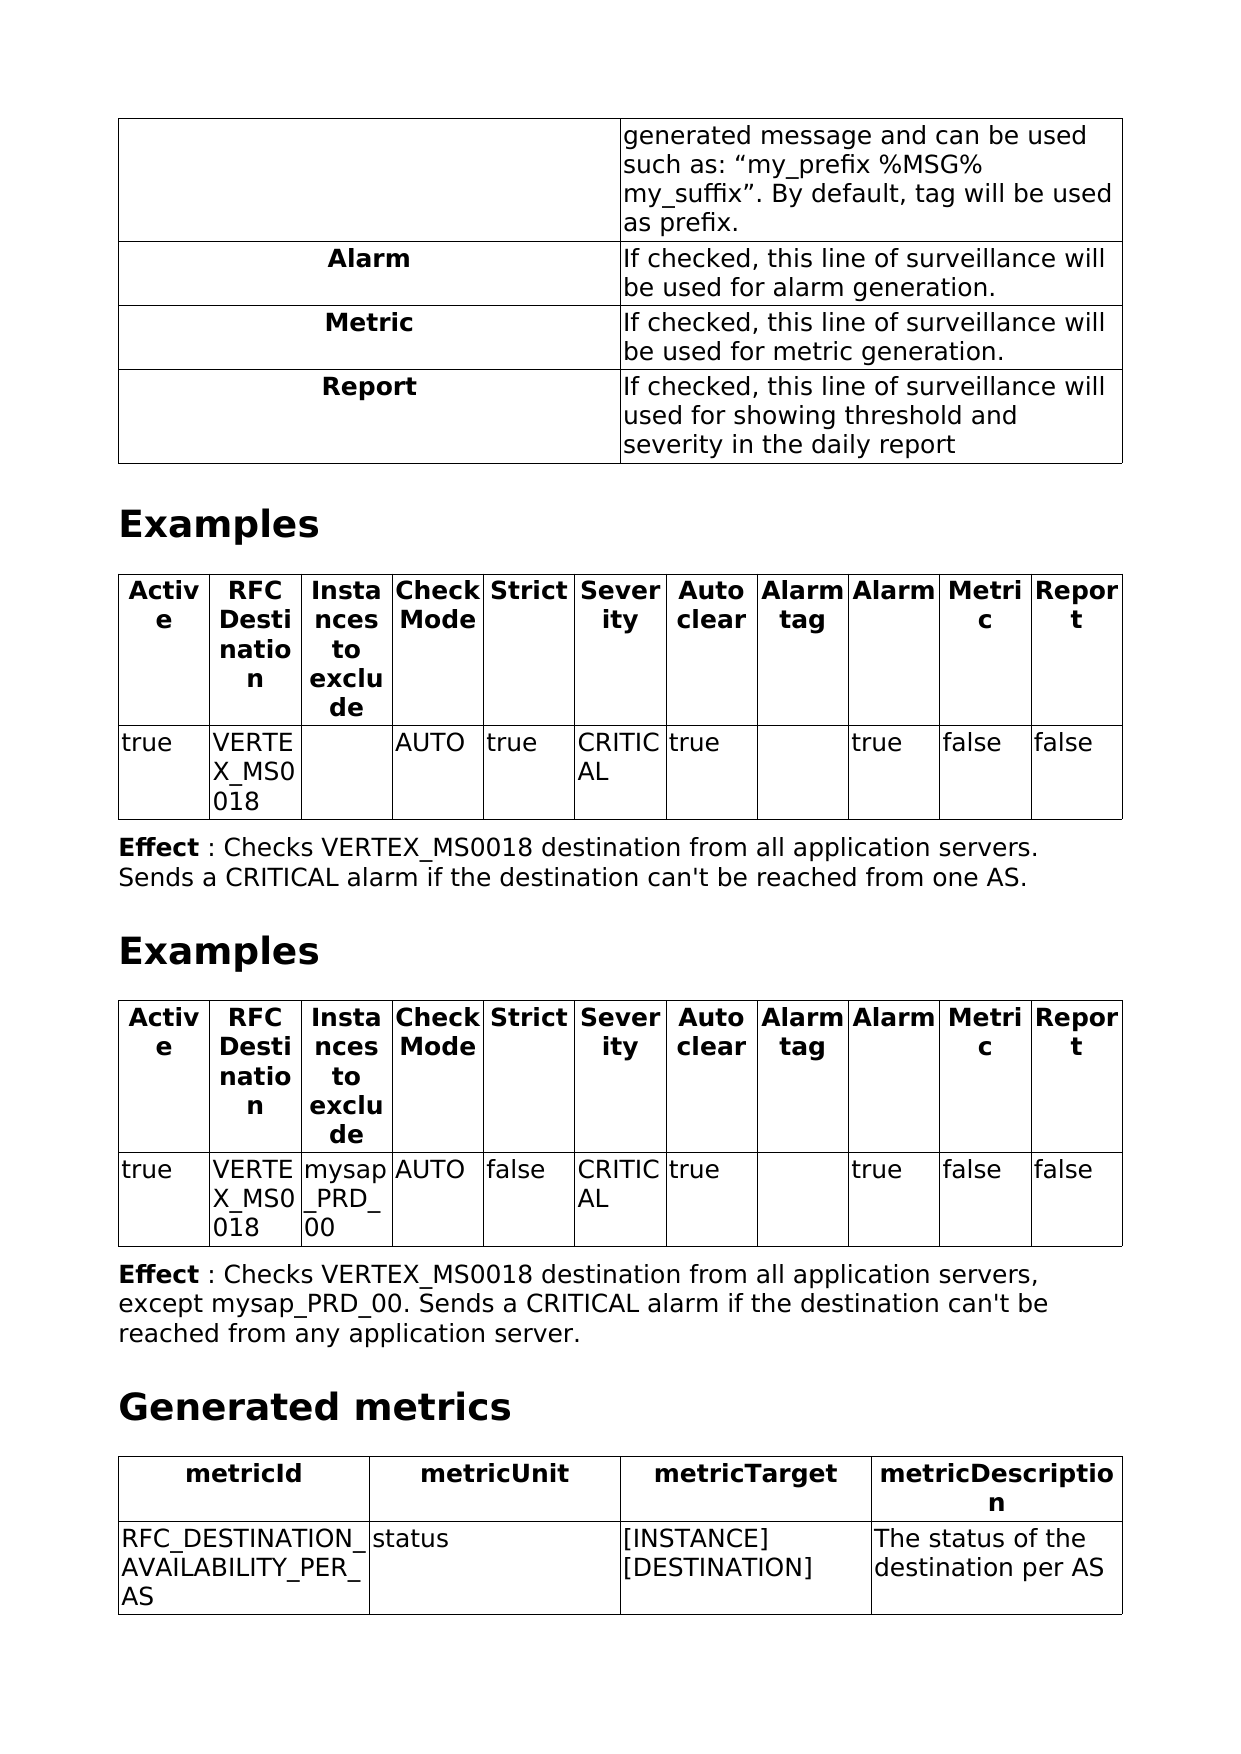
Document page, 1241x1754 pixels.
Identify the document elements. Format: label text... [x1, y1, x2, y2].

table_header Instances to exclude [302, 575, 392, 725]
subtitle Examples [118, 929, 1122, 973]
table_cell true [667, 726, 757, 819]
table_cell true [849, 1153, 939, 1246]
table_header metricId [119, 1457, 369, 1521]
table_header Severity [575, 1001, 666, 1152]
table_header Active [119, 1001, 209, 1152]
table_header RFC Destination [210, 575, 301, 725]
table_cell [758, 1153, 848, 1246]
table_header Report [1032, 575, 1122, 725]
table_cell generated message and can be used such as: “my_prefix %MSG% my_suffix”. By default, tag will be used as prefix. [621, 119, 1122, 241]
table_cell [758, 726, 848, 819]
table_cell mysap_PRD_00 [302, 1153, 392, 1246]
table_cell false [1032, 1153, 1122, 1246]
table_header Alarm [849, 1001, 939, 1152]
table_cell If checked, this line of surveillance will be used for metric generation. [621, 306, 1122, 369]
table_header Instances to exclude [302, 1001, 392, 1152]
table_cell If checked, this line of surveillance will used for showing threshold and severity in the daily report [621, 370, 1122, 463]
subtitle Examples [118, 503, 1122, 546]
table_cell AUTO [393, 726, 483, 819]
table_header Alarm [849, 575, 939, 725]
table_cell RFC_DESTINATION_AVAILABILITY_PER_AS [119, 1522, 369, 1614]
table_cell If checked, this line of surveillance will be used for alarm generation. [621, 242, 1122, 305]
table_cell [119, 119, 620, 241]
table_header Strict [484, 575, 574, 725]
table_cell VERTEX_MS0018 [210, 726, 301, 819]
table_cell true [484, 726, 574, 819]
table_cell Alarm [119, 242, 620, 305]
table_header Check Mode [393, 1001, 483, 1152]
table_cell false [1032, 726, 1122, 819]
table_header metricTarget [621, 1457, 871, 1521]
table_header RFC Destination [210, 1001, 301, 1152]
table_header Metric [940, 1001, 1031, 1152]
table_cell false [484, 1153, 574, 1246]
table_cell CRITICAL [575, 1153, 666, 1246]
table_header metricDescription [872, 1457, 1122, 1521]
table_cell Metric [119, 306, 620, 369]
table_cell The status of the destination per AS [872, 1522, 1122, 1614]
text Effect : Checks VERTEX_MS0018 destination from all application servers, except mysap_PRD_00. Sends a CRITICAL alarm if the destination can't be reached from any application server. [118, 1261, 1122, 1348]
table_cell status [370, 1522, 620, 1614]
table_cell true [667, 1153, 757, 1246]
table_cell true [849, 726, 939, 819]
table_cell [302, 726, 392, 819]
table_cell true [119, 1153, 209, 1246]
table_cell Report [119, 370, 620, 463]
table_header Auto clear [667, 575, 757, 725]
table_header Alarm tag [758, 1001, 848, 1152]
subtitle Generated metrics [118, 1386, 1122, 1429]
table_header Report [1032, 1001, 1122, 1152]
table_cell AUTO [393, 1153, 483, 1246]
text Effect : Checks VERTEX_MS0018 destination from all application servers. Sends a CRITICAL alarm if the destination can't be reached from one AS. [118, 834, 1122, 892]
table_header Alarm tag [758, 575, 848, 725]
table_cell false [940, 1153, 1031, 1246]
table_header metricUnit [370, 1457, 620, 1521]
table_cell false [940, 726, 1031, 819]
table_header Check Mode [393, 575, 483, 725]
table_cell true [119, 726, 209, 819]
table_header Severity [575, 575, 666, 725]
table_header Auto clear [667, 1001, 757, 1152]
table_cell CRITICAL [575, 726, 666, 819]
table_header Metric [940, 575, 1031, 725]
table_header Strict [484, 1001, 574, 1152]
table_header Active [119, 575, 209, 725]
table_cell [INSTANCE][DESTINATION] [621, 1522, 871, 1614]
table_cell VERTEX_MS0018 [210, 1153, 301, 1246]
